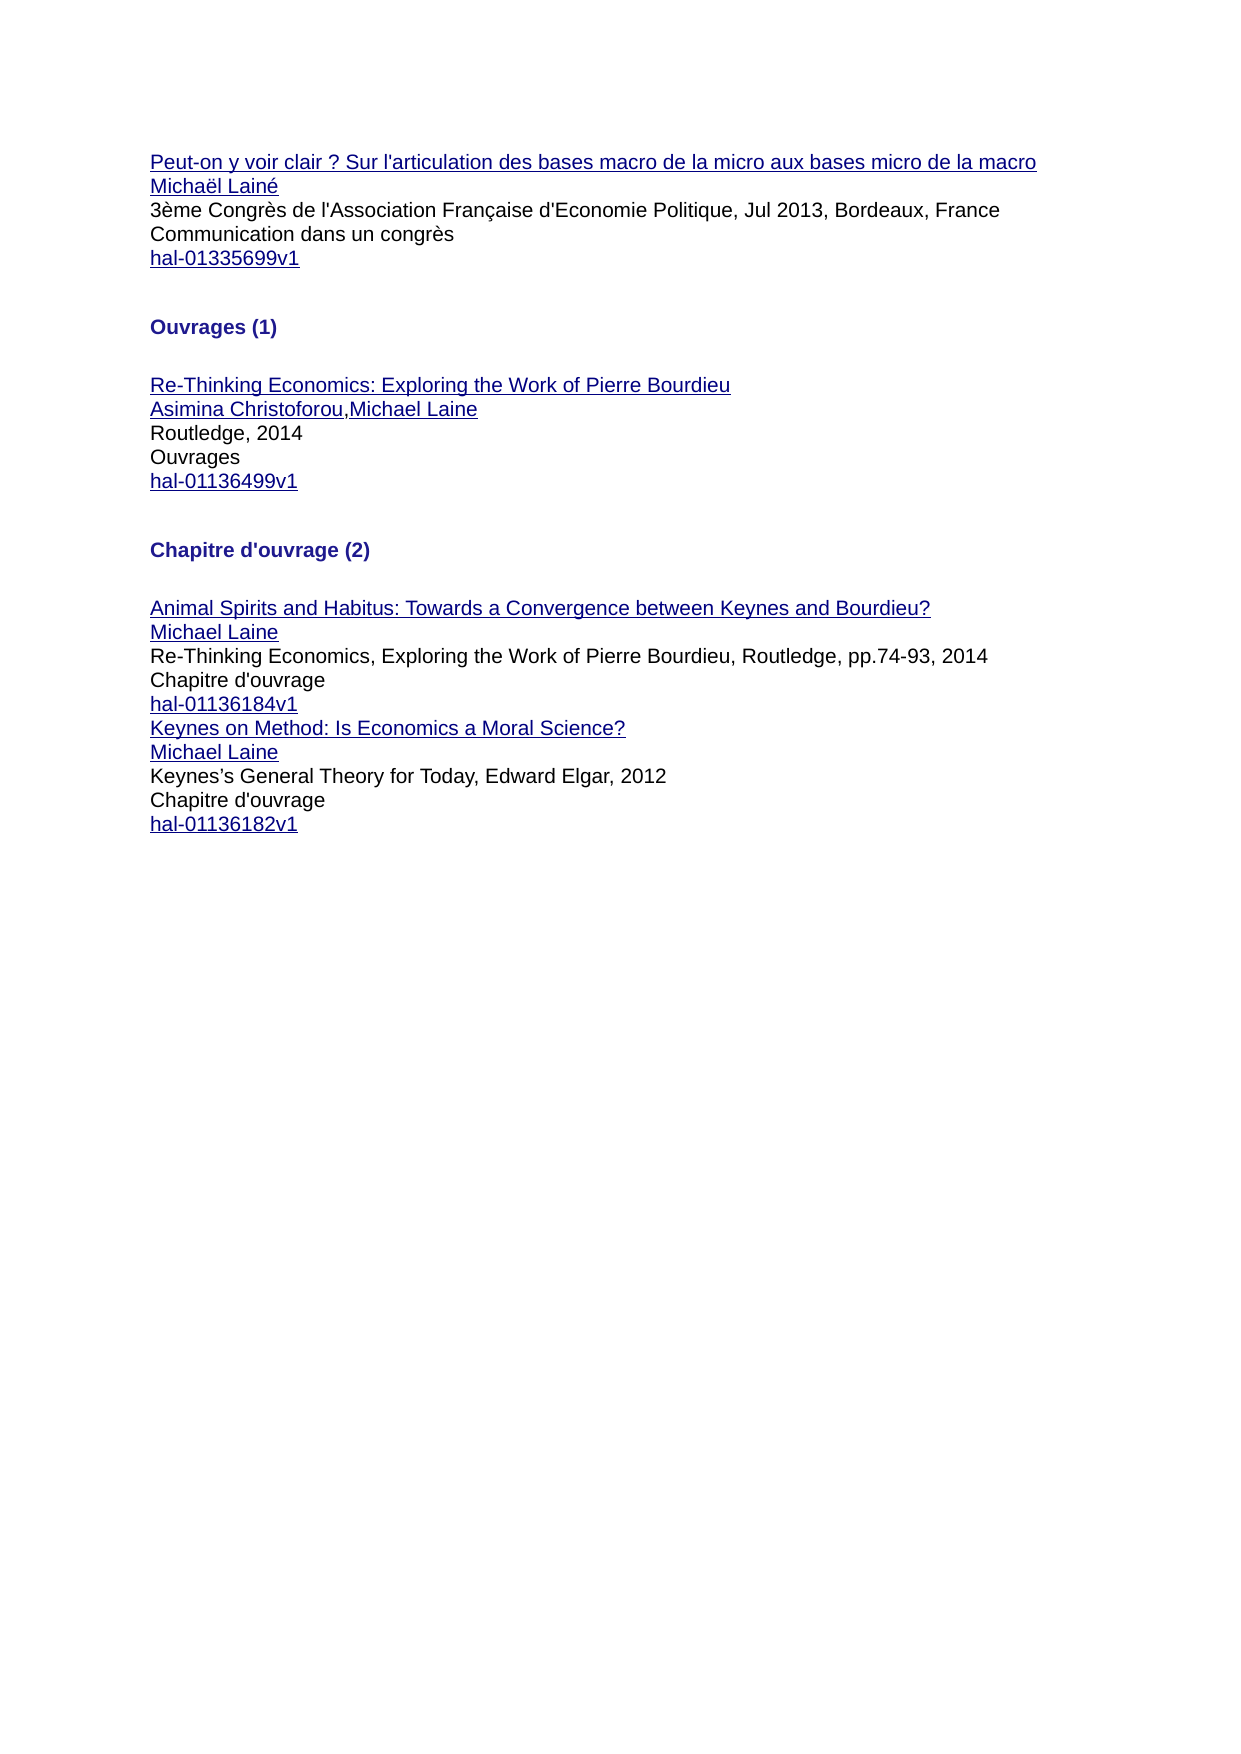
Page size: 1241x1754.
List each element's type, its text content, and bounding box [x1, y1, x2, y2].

subtitle Ouvrages (1) [150, 314, 1090, 338]
table_header Peut-on y voir clair ? Sur l'articulation des bases macro de la micro aux bases micro de la macro Michaël Lainé 3ème Congrès de l'Association Française d'Economie Politique, Jul 2013, Bordeaux, France Communication dans un congrès hal-01335699v1 [150, 150, 1090, 270]
table_header Re-Thinking Economics: Exploring the Work of Pierre Bourdieu Asimina Christoforou,Michael Laine Routledge, 2014 Ouvrages hal-01136499v1 [150, 373, 1090, 493]
table_header Animal Spirits and Habitus: Towards a Convergence between Keynes and Bourdieu? Michael Laine Re-Thinking Economics, Exploring the Work of Pierre Bourdieu, Routledge, pp.74-93, 2014 Chapitre d'ouvrage hal-01136184v1 [150, 596, 1090, 716]
table_cell Keynes on Method: Is Economics a Moral Science? Michael Laine Keynes’s General Theory for Today, Edward Elgar, 2012 Chapitre d'ouvrage hal-01136182v1 [150, 716, 1090, 835]
subtitle Chapitre d'ouvrage (2) [150, 537, 1090, 561]
